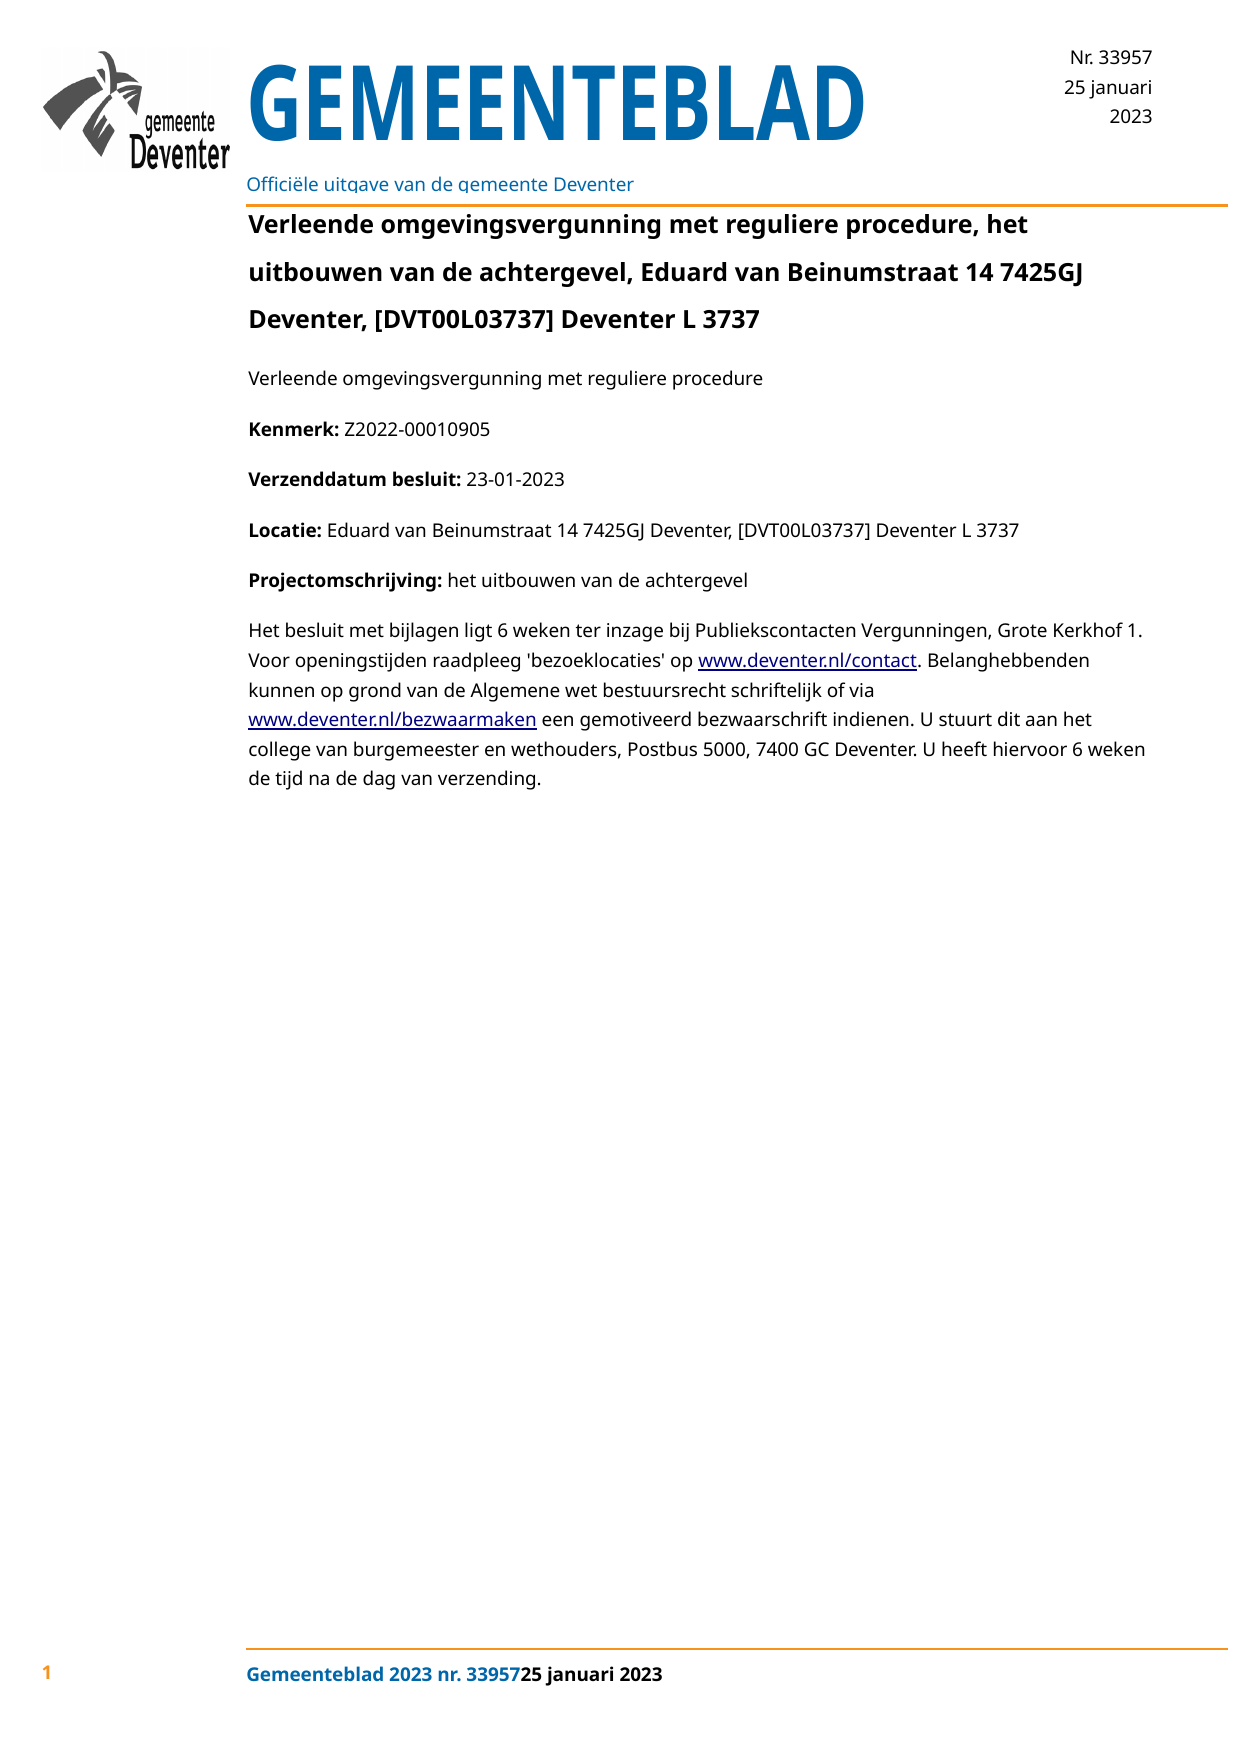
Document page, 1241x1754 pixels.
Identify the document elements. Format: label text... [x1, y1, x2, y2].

text Verzenddatum besluit: 23-01-2023 [248, 466, 1152, 492]
text Projectomschrijving: het uitbouwen van de achtergevel [248, 567, 1152, 593]
text Verleende omgevingsvergunning met reguliere procedure [248, 366, 1152, 391]
text Kenmerk: Z2022-00010905 [248, 416, 1152, 442]
picture [41, 47, 231, 172]
text Het besluit met bijlagen ligt 6 weken ter inzage bij Publiekscontacten Vergunningen, Grote Kerkhof 1. Voor openingstijden raadpleeg 'bezoeklocaties' op www.deventer.nl/contact. Belanghebbenden kunnen op grond van de Algemene wet bestuursrecht schriftelijk of via www.deventer.nl/bezwaarmaken een gemotiveerd bezwaarschrift indienen. U stuurt dit aan het college van burgemeester en wethouders, Postbus 5000, 7400 GC Deventer. U heeft hiervoor 6 weken de tijd na de dag van verzending. [248, 618, 1152, 791]
text Verleende omgevingsvergunning met reguliere procedure, het uitbouwen van de achtergevel, Eduard van Beinumstraat 14 7425GJ Deventer, [DVT00L03737] Deventer L 3737 [248, 207, 1152, 336]
text Locatie: Eduard van Beinumstraat 14 7425GJ Deventer, [DVT00L03737] Deventer L 3737 [248, 517, 1152, 542]
